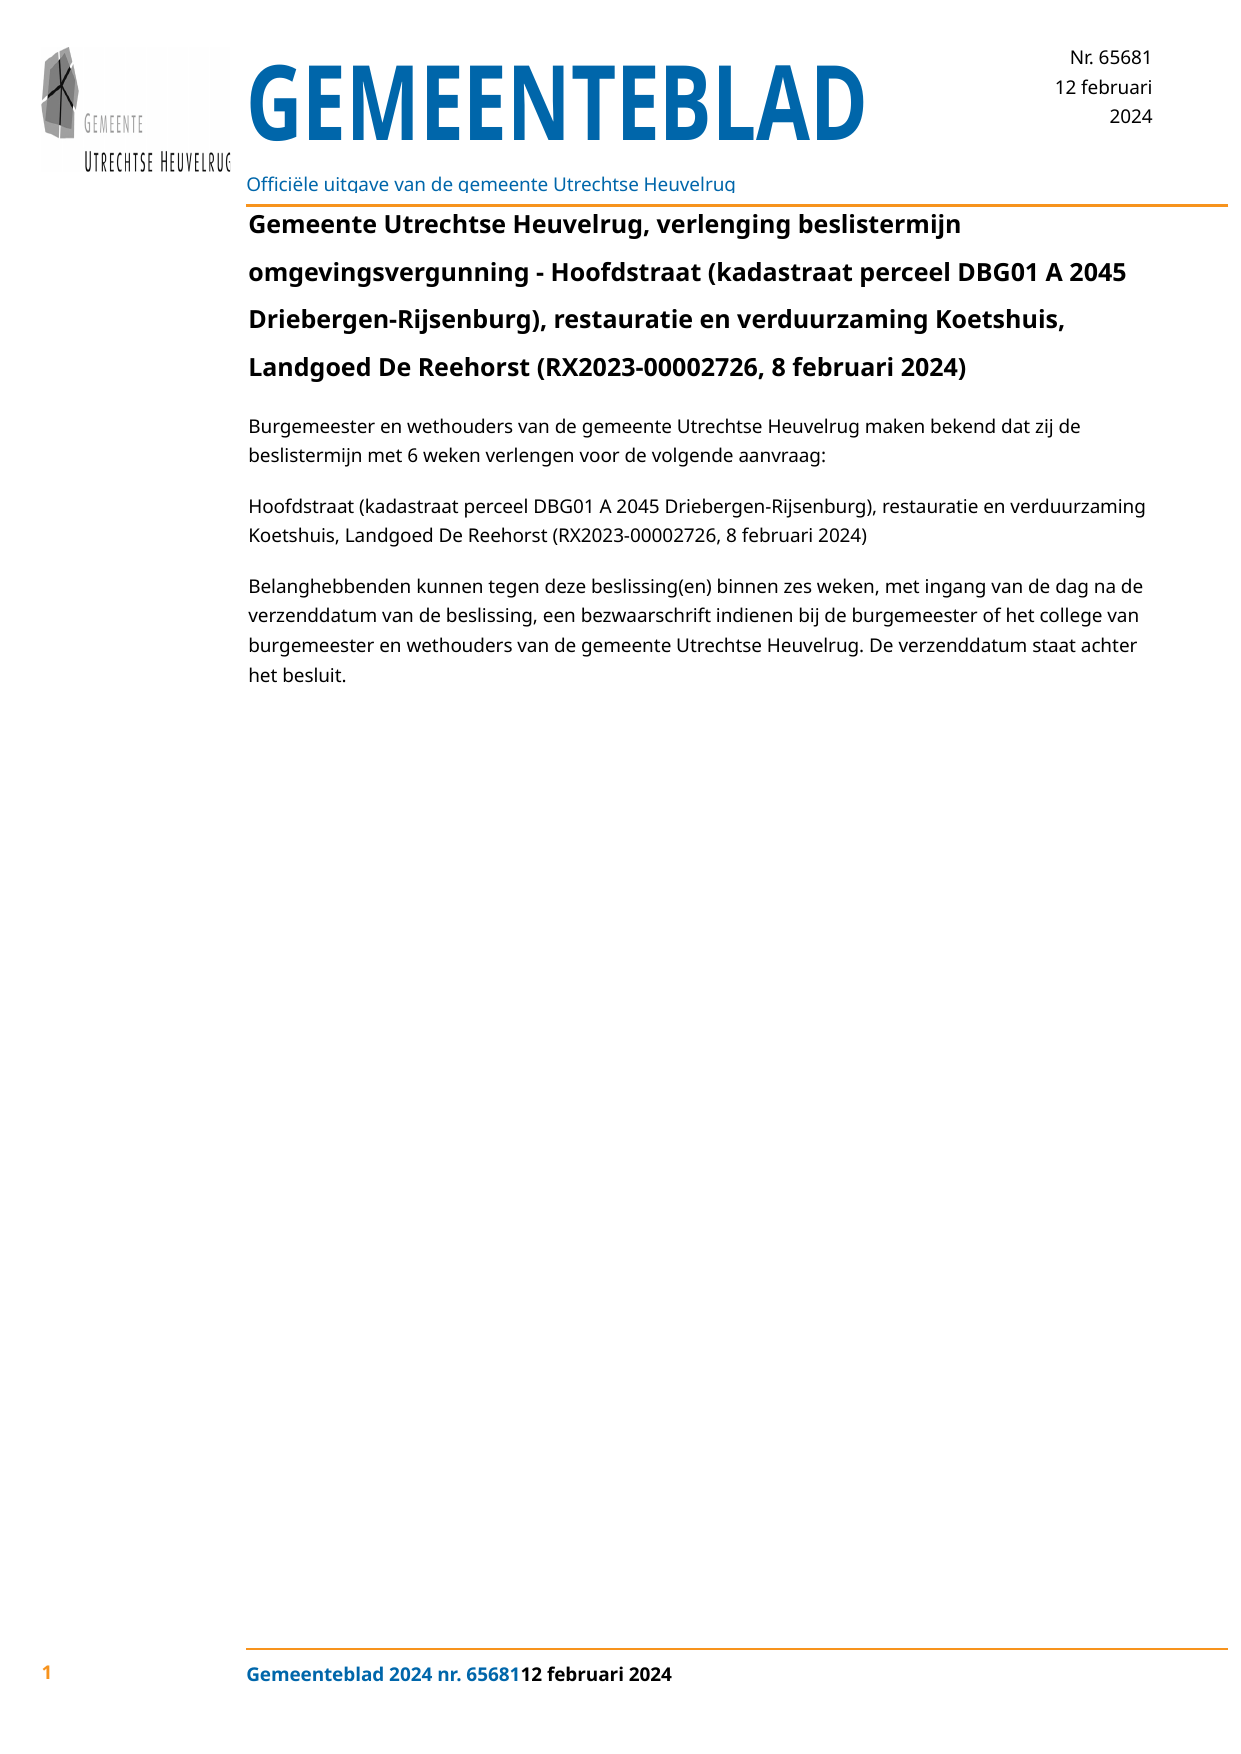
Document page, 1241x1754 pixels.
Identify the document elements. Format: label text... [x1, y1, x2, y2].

text Belanghebbenden kunnen tegen deze beslissing(en) binnen zes weken, met ingang van de dag na de verzenddatum van de beslissing, een bezwaarschrift indienen bij de burgemeester of het college van burgemeester en wethouders van de gemeente Utrechtse Heuvelrug. De verzenddatum staat achter het besluit. [248, 573, 1152, 688]
text Burgemeester en wethouders van de gemeente Utrechtse Heuvelrug maken bekend dat zij de beslistermijn met 6 weken verlengen voor de volgende aanvraag: [248, 413, 1152, 468]
picture [41, 47, 231, 172]
text Gemeente Utrechtse Heuvelrug, verlenging beslistermijn omgevingsvergunning - Hoofdstraat (kadastraat perceel DBG01 A 2045 Driebergen-Rijsenburg), restauratie en verduurzaming Koetshuis, Landgoed De Reehorst (RX2023-00002726, 8 februari 2024) [248, 207, 1152, 384]
text Hoofdstraat (kadastraat perceel DBG01 A 2045 Driebergen-Rijsenburg), restauratie en verduurzaming Koetshuis, Landgoed De Reehorst (RX2023-00002726, 8 februari 2024) [248, 493, 1152, 548]
